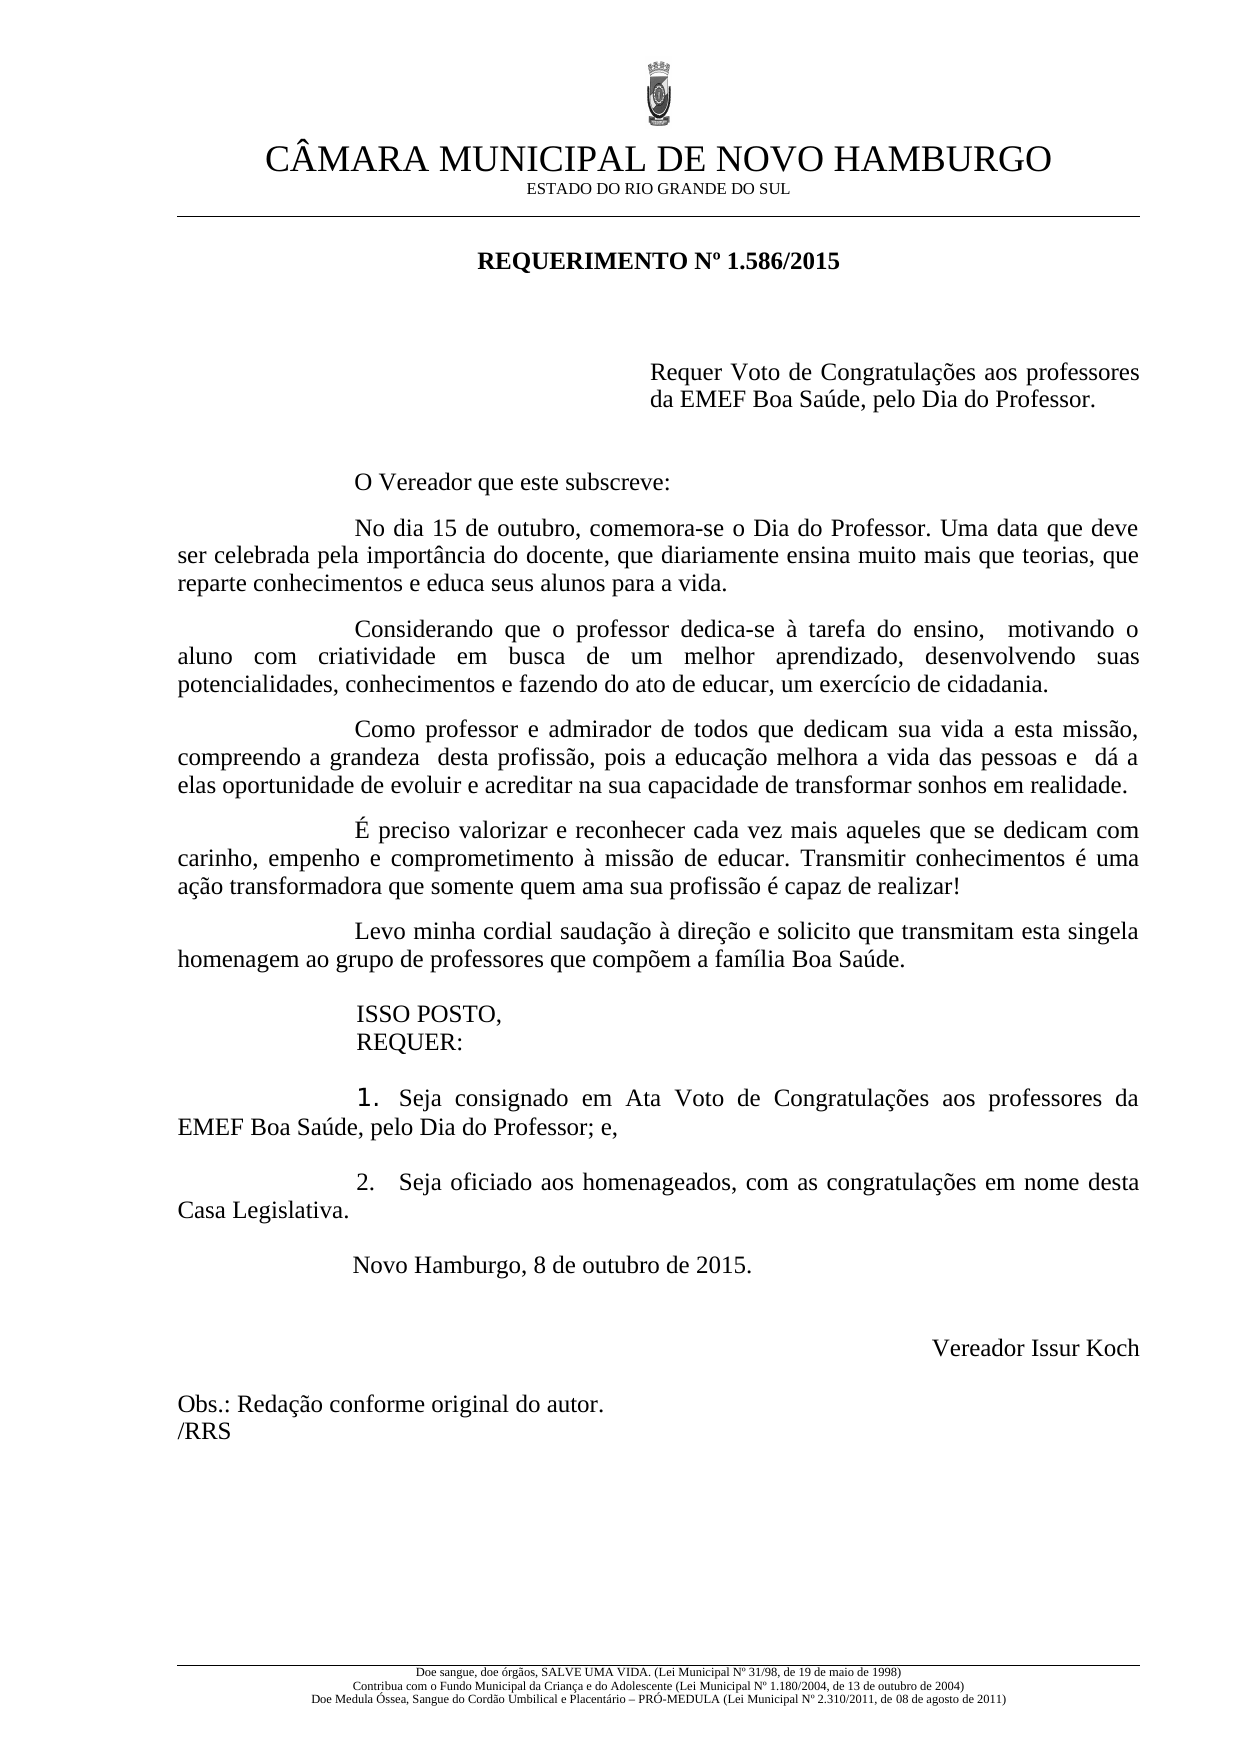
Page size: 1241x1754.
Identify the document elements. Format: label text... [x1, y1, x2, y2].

list Seja consignado em Ata Voto de Congratulações aos professores da EMEF Boa Saúde, pelo Dia do Professor; e, [177, 1083, 1140, 1140]
text Requer Voto de Congratulações aos professores da EMEF Boa Saúde, pelo Dia do Professor. [650, 358, 1140, 413]
text REQUERIMENTO Nº 1.586/2015 [177, 247, 1140, 274]
text O Vereador que este subscreve: [177, 468, 1140, 496]
list Novo Hamburgo, 8 de outubro de 2015. [177, 1251, 1140, 1279]
text ISSO POSTO, [177, 1000, 1140, 1028]
text Obs.: Redação conforme original do autor. [177, 1390, 1140, 1417]
text No dia 15 de outubro, comemora-se o Dia do Professor. Uma data que deve ser celebrada pela importância do docente, que diariamente ensina muito mais que teorias, que reparte conhecimentos e educa seus alunos para a vida. [177, 514, 1140, 597]
text É preciso valorizar e reconhecer cada vez mais aqueles que se dedicam com carinho, empenho e comprometimento à missão de educar. Transmitir conhecimentos é uma ação transformadora que somente quem ama sua profissão é capaz de realizar! [177, 816, 1140, 899]
text /RRS [177, 1417, 1140, 1445]
text Vereador Issur Koch [177, 1334, 1140, 1362]
text REQUER: [177, 1028, 1140, 1056]
text Como professor e admirador de todos que dedicam sua vida a esta missão, compreendo a grandeza desta profissão, pois a educação melhora a vida das pessoas e dá a elas oportunidade de evoluir e acreditar na sua capacidade de transformar sonhos em realidade. [177, 716, 1140, 799]
list Seja oficiado aos homenageados, com as congratulações em nome desta Casa Legislativa. [177, 1168, 1140, 1223]
text Levo minha cordial saudação à direção e solicito que transmitam esta singela homenagem ao grupo de professores que compõem a família Boa Saúde. [177, 917, 1140, 973]
text Considerando que o professor dedica-se à tarefa do ensino, motivando o aluno com criatividade em busca de um melhor aprendizado, desenvolvendo suas potencialidades, conhecimentos e fazendo do ato de educar, um exercício de cidadania. [177, 615, 1140, 698]
